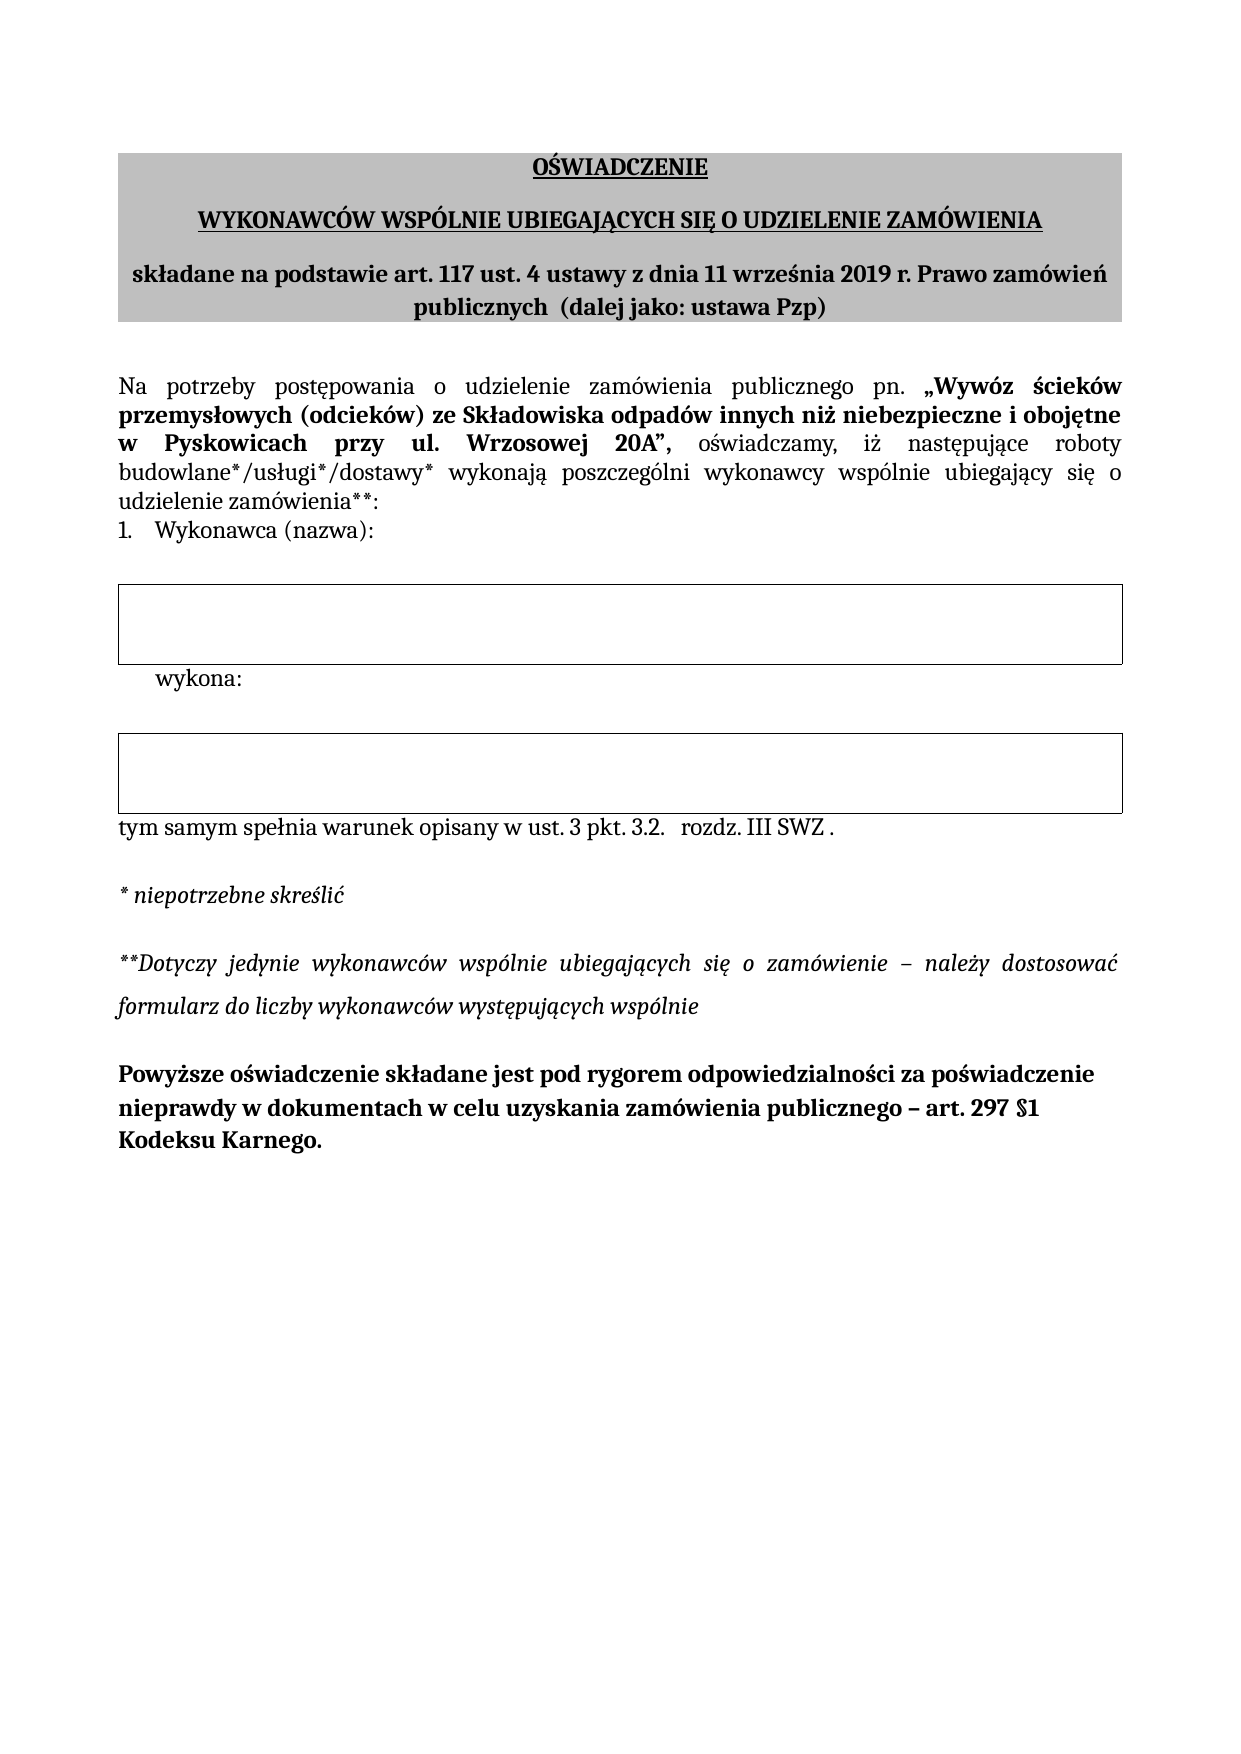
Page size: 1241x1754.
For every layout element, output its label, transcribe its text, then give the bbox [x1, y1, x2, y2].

table_header [119, 585, 1122, 664]
text Powyższe oświadczenie składane jest pod rygorem odpowiedzialności za poświadczenie nieprawdy w dokumentach w celu uzyskania zamówienia publicznego – art. 297 §1 Kodeksu Karnego. [118, 1060, 1122, 1155]
text Na potrzeby postępowania o udzielenie zamówienia publicznego pn. „Wywóz ścieków przemysłowych (odcieków) ze Składowiska odpadów innych niż niebezpieczne i obojętne w Pyskowicach przy ul. Wrzosowej 20A”, oświadczamy, iż następujące roboty budowlane*/usługi*/dostawy* wykonają poszczególni wykonawcy wspólnie ubiegający się o udzielenie zamówienia**: [118, 372, 1122, 516]
text **Dotyczy jedynie wykonawców wspólnie ubiegających się o zamówienie – należy dostosować formularz do liczby wykonawców występujących wspólnie [118, 949, 1122, 1021]
text wykona: [156, 665, 1122, 693]
text tym samym spełnia warunek opisany w ust. 3 pkt. 3.2. rozdz. III SWZ . [118, 814, 1122, 842]
table_header [119, 734, 1122, 812]
text * niepotrzebne skreślić [118, 881, 1122, 910]
text WYKONAWCÓW WSPÓLNIE UBIEGAJĄCYCH SIĘ O UDZIELENIE ZAMÓWIENIA [118, 206, 1122, 235]
text składane na podstawie art. 117 ust. 4 ustawy z dnia 11 września 2019 r. Prawo zamówień publicznych (dalej jako: ustawa Pzp) [118, 260, 1122, 322]
text 1. Wykonawca (nazwa): [118, 516, 1122, 544]
text OŚWIADCZENIE [118, 153, 1122, 181]
